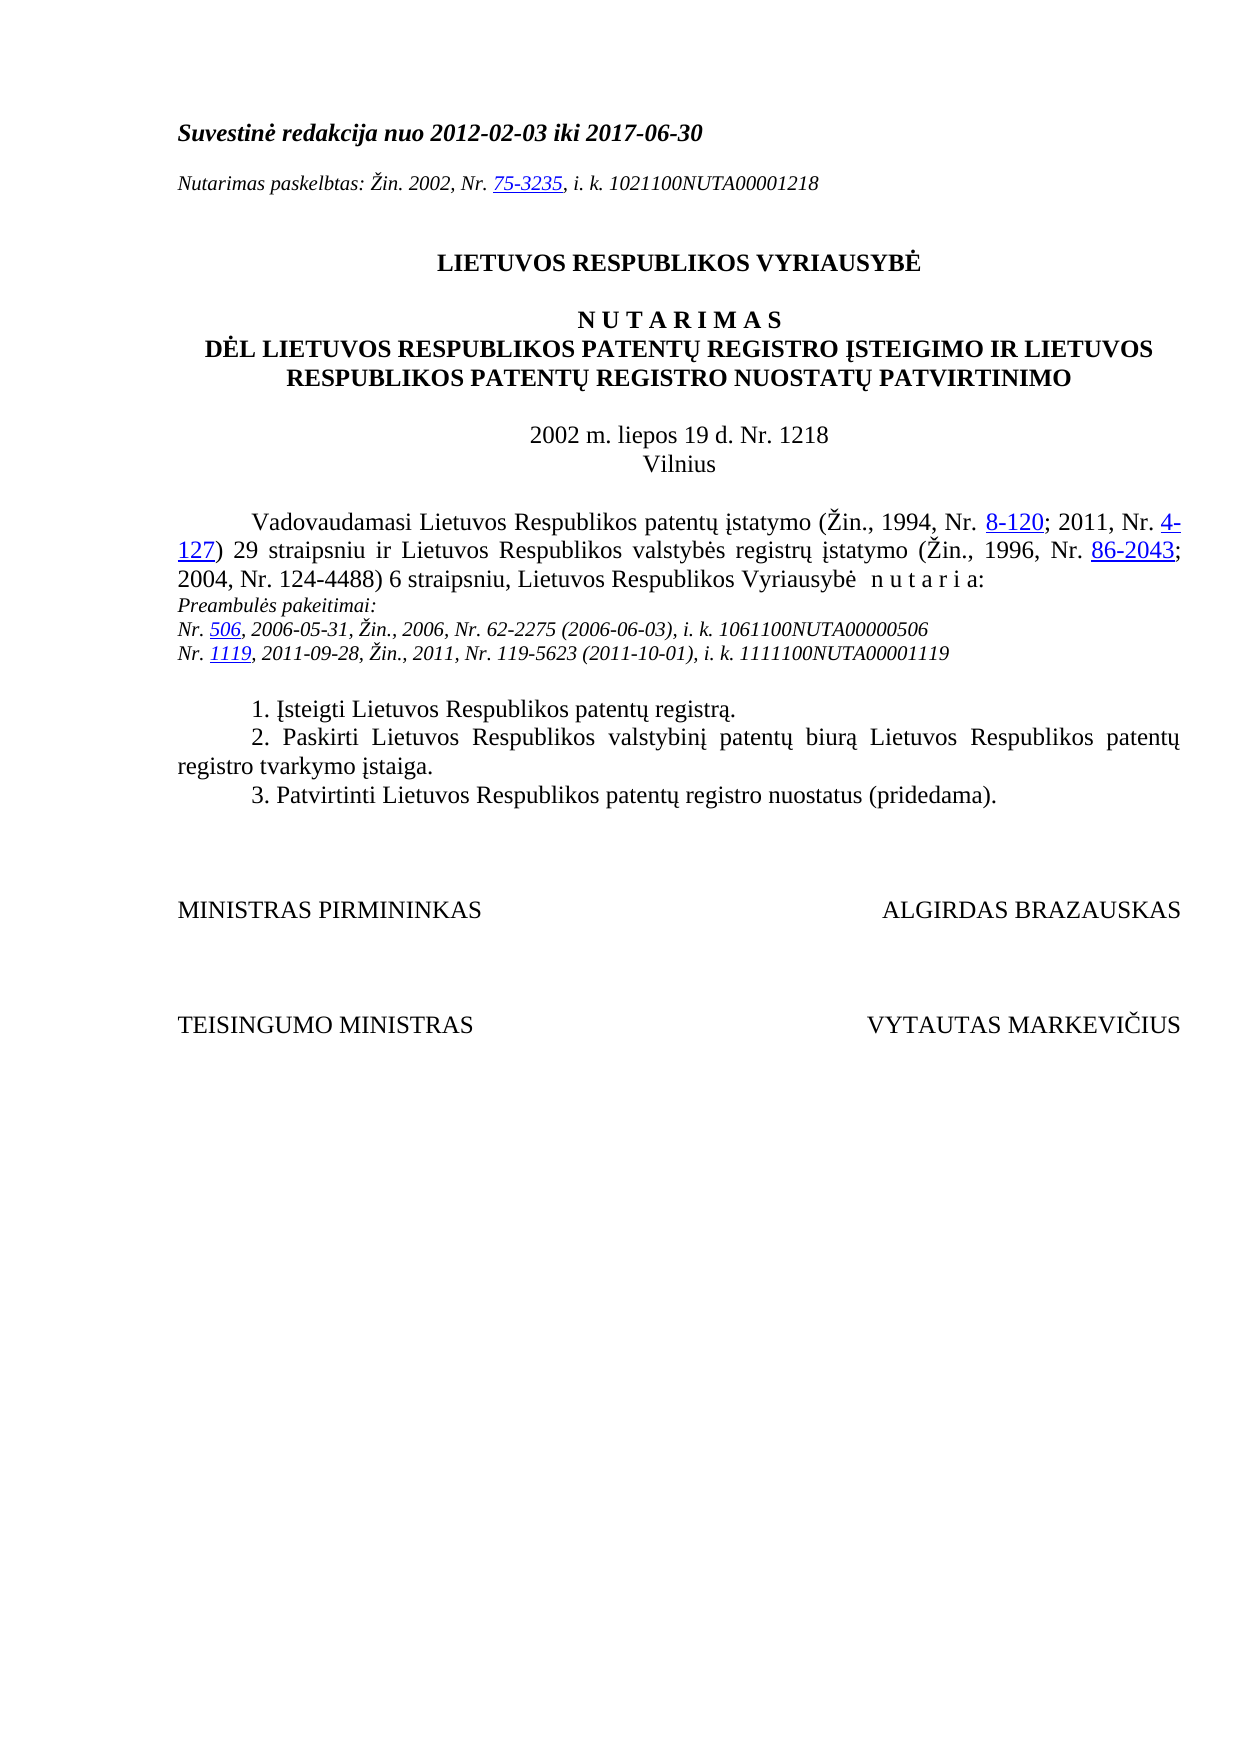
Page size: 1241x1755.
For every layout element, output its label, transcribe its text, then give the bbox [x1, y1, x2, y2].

text Preambulės pakeitimai: [177, 593, 1181, 617]
text Nutarimas paskelbtas: Žin. 2002, Nr. 75-3235, i. k. 1021100NUTA00001218 [177, 171, 1181, 195]
text N U T A R I M A S [177, 305, 1181, 334]
text MINISTRAS PIRMININKAS ALGIRDAS BRAZAUSKAS [177, 895, 1181, 924]
text Nr. 1119, 2011-09-28, Žin., 2011, Nr. 119-5623 (2011-10-01), i. k. 1111100NUTA00001119 [177, 641, 1181, 665]
text TEISINGUMO MINISTRAS VYTAUTAS MARKEVIČIUS [177, 1010, 1181, 1039]
text Nr. 506, 2006-05-31, Žin., 2006, Nr. 62-2275 (2006-06-03), i. k. 1061100NUTA00000506 [177, 617, 1181, 641]
text 1. Įsteigti Lietuvos Respublikos patentų registrą. [177, 694, 1181, 722]
text Suvestinė redakcija nuo 2012-02-03 iki 2017-06-30 [177, 118, 1181, 147]
text Vilnius [177, 449, 1181, 478]
text Vadovaudamasi Lietuvos Respublikos patentų įstatymo (Žin., 1994, Nr. 8-120; 2011, Nr. 4-127) 29 straipsniu ir Lietuvos Respublikos valstybės registrų įstatymo (Žin., 1996, Nr. 86-2043; 2004, Nr. 124-4488) 6 straipsniu, Lietuvos Respublikos Vyriausybė nutaria: [177, 507, 1181, 593]
text DĖL LIETUVOS RESPUBLIKOS PATENTŲ REGISTRO ĮSTEIGIMO IR LIETUVOS RESPUBLIKOS PATENTŲ REGISTRO NUOSTATŲ PATVIRTINIMO [177, 334, 1181, 392]
text LIETUVOS RESPUBLIKOS VYRIAUSYBĖ [177, 248, 1181, 277]
text 3. Patvirtinti Lietuvos Respublikos patentų registro nuostatus (pridedama). [177, 780, 1181, 809]
text 2002 m. liepos 19 d. Nr. 1218 [177, 420, 1181, 449]
text 2. Paskirti Lietuvos Respublikos valstybinį patentų biurą Lietuvos Respublikos patentų registro tvarkymo įstaiga. [177, 722, 1181, 780]
